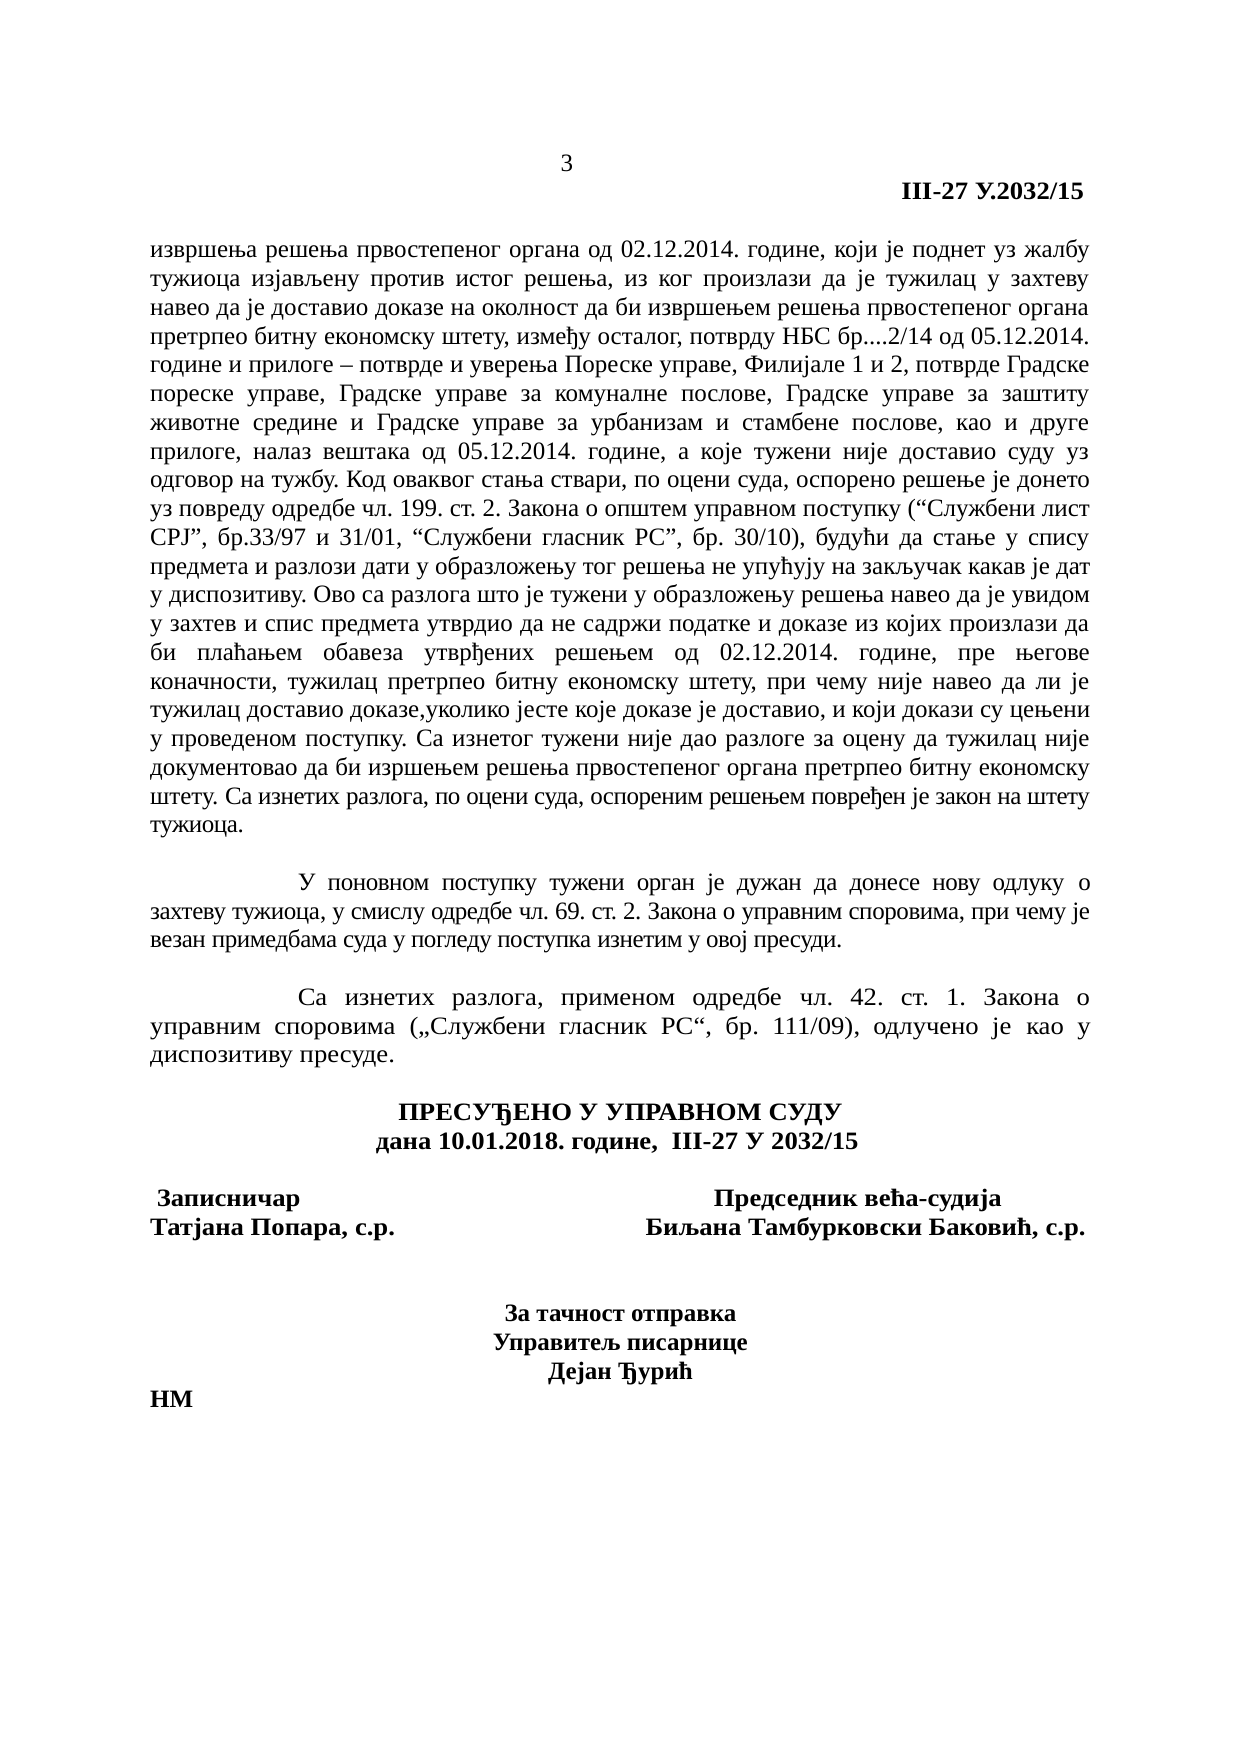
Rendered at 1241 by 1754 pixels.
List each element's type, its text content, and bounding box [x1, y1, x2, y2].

text Са изнетих разлога, применом одредбе чл. 42. ст. 1. Закона о управним споровима („Службени гласник РС“, бр. 111/09), одлучено је као у диспозитиву пресуде. [150, 982, 1091, 1068]
text За тачност отправка [150, 1298, 1091, 1327]
text ПРЕСУЂЕНО У УПРАВНОМ СУДУ [150, 1097, 1091, 1126]
text Дејан Ђурић [150, 1356, 1091, 1384]
text Татјана Попара, с.р. Биљана Тамбурковски Баковић, с.р. [150, 1212, 1091, 1241]
text Записничар Председник већа-судија [150, 1183, 1091, 1212]
text НМ [150, 1384, 1091, 1413]
text Управитељ писарнице [150, 1327, 1091, 1356]
text дана 10.01.2018. године, III-27 У 2032/15 [150, 1126, 1091, 1154]
text У поновном поступку тужени орган је дужан да донесе нову одлуку о захтеву тужиоца, у смислу одредбе чл. 69. ст. 2. Закона о управним споровима, при чему је везан примедбама суда у погледу поступка изнетим у овој пресуди. [150, 867, 1091, 953]
text извршења решења првостепеног органа од 02.12.2014. године, који је поднет уз жалбу тужиоца изјављену против истог решења, из ког произлази да је тужилац у захтеву навео да је доставио доказе на околност да би извршењем решења првостепеног органа претрпео битну економску штету, између осталог, потврду НБС бр....2/14 oд 05.12.2014. године и прилоге – потврде и уверења Пореске управе, Филијале 1 и 2, потврде Градске пореске управе, Градске управе за комуналне послове, Градске управе за заштиту животне средине и Градске управе за урбанизам и стамбене послове, као и друге прилоге, налаз вештака од 05.12.2014. године, а које тужени није доставио суду уз одговор на тужбу. Код оваквог стања ствари, по оцени суда, оспорено решење је донето уз повреду одредбе чл. 199. ст. 2. Закона о општем управном поступку (“Службени лист СРЈ”, бр.33/97 и 31/01, “Службени гласник РС”, бр. 30/10), будући да стање у спису предмета и разлози дати у образложењу тог решења не упућују на закључак какав је дат у диспозитиву. Ово са разлога што је тужени у образложењу решења навео да је увидом у захтев и спис предмета утврдио да не садржи податке и доказе из којих произлази да би плаћањем обавеза утврђених решењем од 02.12.2014. године, пре његове коначности, тужилац претрпео битну економску штету, при чему није навео да ли је тужилац доставио доказе,уколико јесте које доказе је доставио, и који докази су цењени у проведеном поступку. Са изнетог тужени није дао разлоге за оцену да тужилац није документовао да би изршењем решења првостепеног органа претрпео битну економску штету. Са изнетих разлога, по оцени суда, оспореним решењем повређен је закон на штету тужиоца. [150, 234, 1091, 838]
